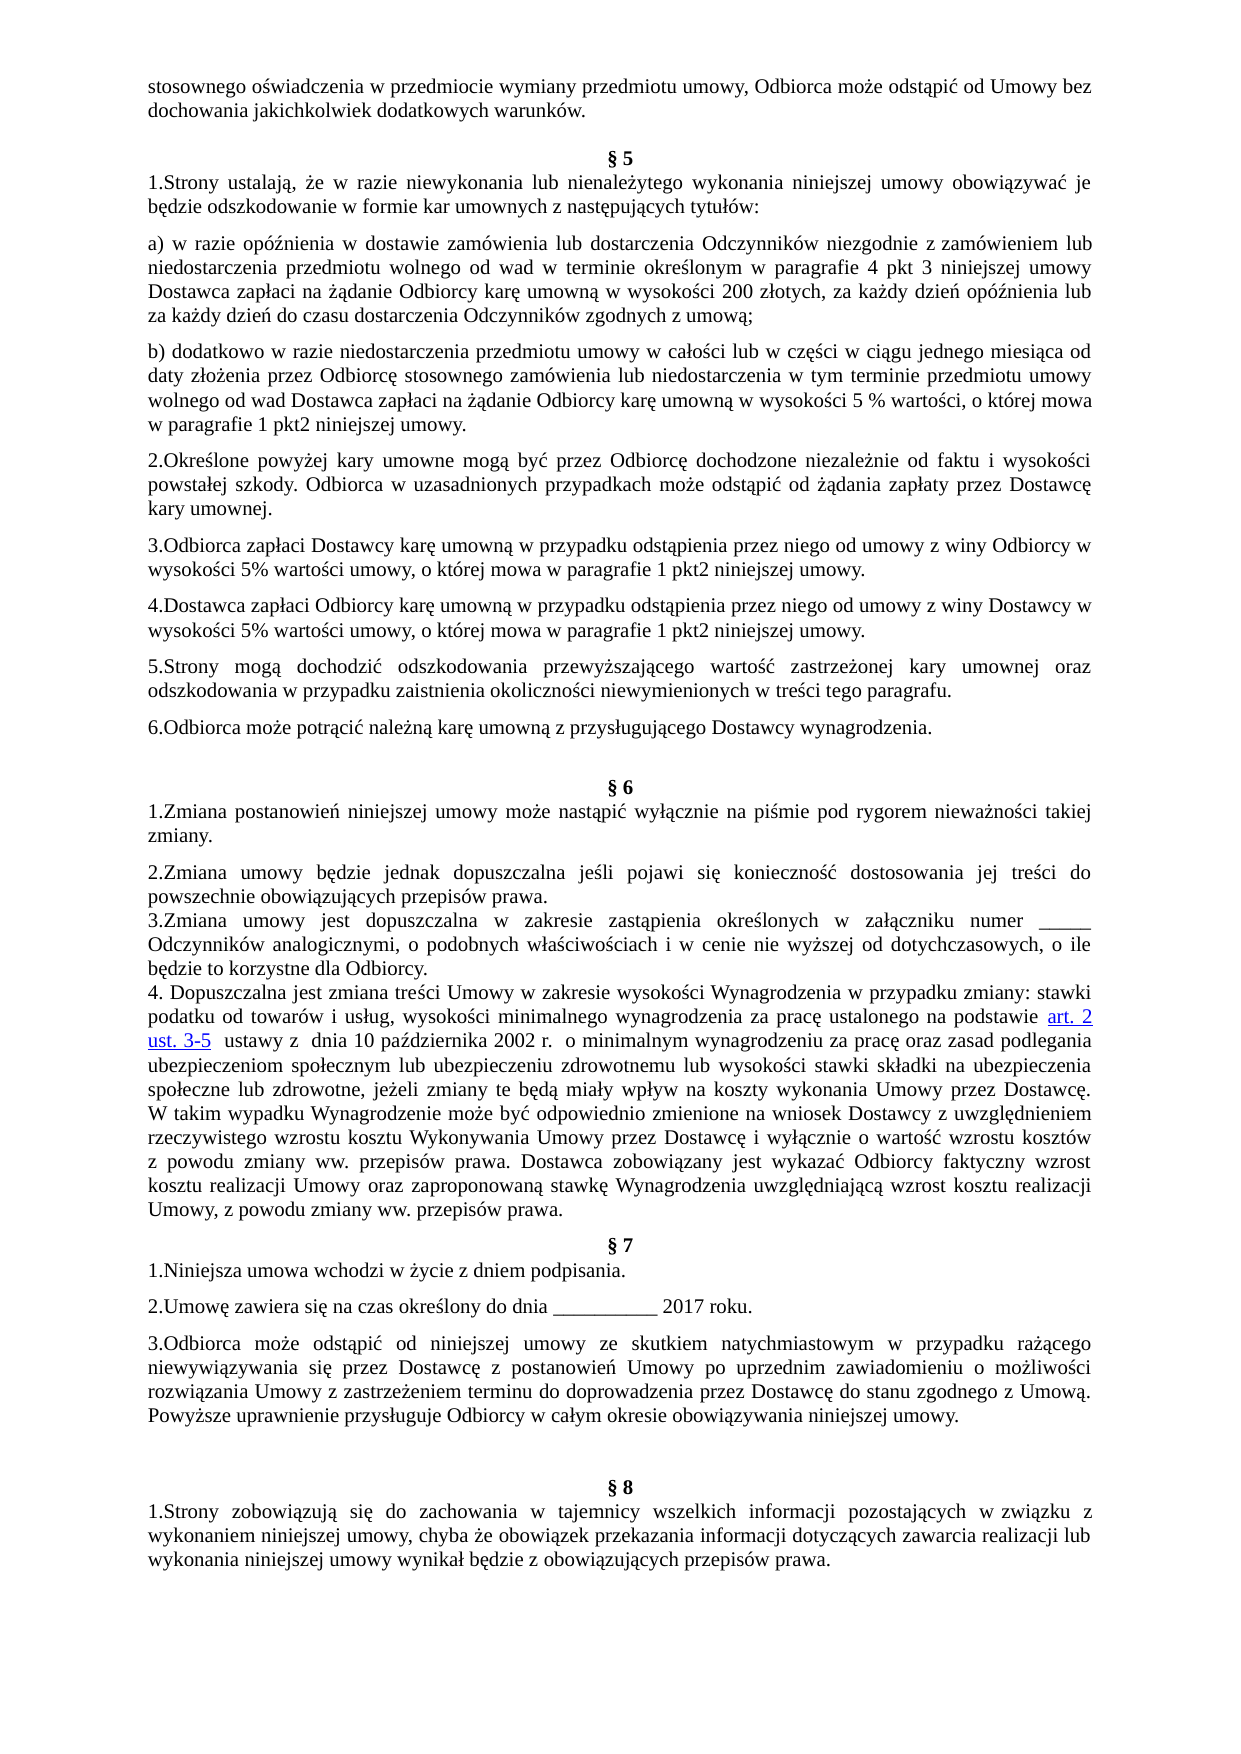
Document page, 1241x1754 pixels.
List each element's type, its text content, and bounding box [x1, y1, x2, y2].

text § 6 [148, 775, 1092, 799]
text 4. Dopuszczalna jest zmiana treści Umowy w zakresie wysokości Wynagrodzenia w przypadku zmiany: stawki podatku od towarów i usług, wysokości minimalnego wynagrodzenia za pracę ustalonego na podstawie art. 2 ust. 3-5 ustawy z dnia 10 października 2002 r. o minimalnym wynagrodzeniu za pracę oraz zasad podlegania ubezpieczeniom społecznym lub ubezpieczeniu zdrowotnemu lub wysokości stawki składki na ubezpieczenia społeczne lub zdrowotne, jeżeli zmiany te będą miały wpływ na koszty wykonania Umowy przez Dostawcę. W takim wypadku Wynagrodzenie może być odpowiednio zmienione na wniosek Dostawcy z uwzględnieniem rzeczywistego wzrostu kosztu Wykonywania Umowy przez Dostawcę i wyłącznie o wartość wzrostu kosztów z powodu zmiany ww. przepisów prawa. Dostawca zobowiązany jest wykazać Odbiorcy faktyczny wzrost kosztu realizacji Umowy oraz zaproponowaną stawkę Wynagrodzenia uwzględniającą wzrost kosztu realizacji Umowy, z powodu zmiany ww. przepisów prawa. [148, 980, 1092, 1221]
list Strony mogą dochodzić odszkodowania przewyższającego wartość zastrzeżonej kary umownej oraz odszkodowania w przypadku zaistnienia okoliczności niewymienionych w treści tego paragrafu. [148, 654, 1092, 702]
list Zmiana umowy jest dopuszczalna w zakresie zastąpienia określonych w załączniku numer _____ Odczynników analogicznymi, o podobnych właściwościach i w cenie nie wyższej od dotychczasowych, o ile będzie to korzystne dla Odbiorcy. [148, 908, 1092, 980]
list Odbiorca może odstąpić od niniejszej umowy ze skutkiem natychmiastowym w przypadku rażącego niewywiązywania się przez Dostawcę z postanowień Umowy po uprzednim zawiadomieniu o możliwości rozwiązania Umowy z zastrzeżeniem terminu do doprowadzenia przez Dostawcę do stanu zgodnego z Umową. Powyższe uprawnienie przysługuje Odbiorcy w całym okresie obowiązywania niniejszej umowy. [148, 1331, 1092, 1427]
list Umowę zawiera się na czas określony do dnia __________ 2017 roku. [148, 1294, 1092, 1318]
list Strony ustalają, że w razie niewykonania lub nienależytego wykonania niniejszej umowy obowiązywać je będzie odszkodowanie w formie kar umownych z następujących tytułów: [148, 170, 1092, 218]
text a) w razie opóźnienia w dostawie zamówienia lub dostarczenia Odczynników niezgodnie z zamówieniem lub niedostarczenia przedmiotu wolnego od wad w terminie określonym w paragrafie 4 pkt 3 niniejszej umowy Dostawca zapłaci na żądanie Odbiorcy karę umowną w wysokości 200 złotych, za każdy dzień opóźnienia lub za każdy dzień do czasu dostarczenia Odczynników zgodnych z umową; [148, 231, 1092, 327]
list Zmiana postanowień niniejszej umowy może nastąpić wyłącznie na piśmie pod rygorem nieważności takiej zmiany. [148, 799, 1092, 847]
list Odbiorca może potrącić należną karę umowną z przysługującego Dostawcy wynagrodzenia. [148, 715, 1092, 739]
list Niniejsza umowa wchodzi w życie z dniem podpisania. [148, 1257, 1092, 1282]
list Zmiana umowy będzie jednak dopuszczalna jeśli pojawi się konieczność dostosowania jej treści do powszechnie obowiązujących przepisów prawa. [148, 860, 1092, 908]
text § 8 [148, 1475, 1092, 1499]
text b) dodatkowo w razie niedostarczenia przedmiotu umowy w całości lub w części w ciągu jednego miesiąca od daty złożenia przez Odbiorcę stosownego zamówienia lub niedostarczenia w tym terminie przedmiotu umowy wolnego od wad Dostawca zapłaci na żądanie Odbiorcy karę umowną w wysokości 5 % wartości, o której mowa w paragrafie 1 pkt2 niniejszej umowy. [148, 339, 1092, 436]
list stosownego oświadczenia w przedmiocie wymiany przedmiotu umowy, Odbiorca może odstąpić od Umowy bez dochowania jakichkolwiek dodatkowych warunków. [148, 74, 1092, 122]
list Określone powyżej kary umowne mogą być przez Odbiorcę dochodzone niezależnie od faktu i wysokości powstałej szkody. Odbiorca w uzasadnionych przypadkach może odstąpić od żądania zapłaty przez Dostawcę kary umownej. [148, 448, 1092, 520]
text § 7 [148, 1233, 1092, 1257]
text § 5 [148, 146, 1092, 170]
list Dostawca zapłaci Odbiorcy karę umowną w przypadku odstąpienia przez niego od umowy z winy Dostawcy w wysokości 5% wartości umowy, o której mowa w paragrafie 1 pkt2 niniejszej umowy. [148, 593, 1092, 642]
list Odbiorca zapłaci Dostawcy karę umowną w przypadku odstąpienia przez niego od umowy z winy Odbiorcy w wysokości 5% wartości umowy, o której mowa w paragrafie 1 pkt2 niniejszej umowy. [148, 533, 1092, 581]
list Strony zobowiązują się do zachowania w tajemnicy wszelkich informacji pozostających w związku z wykonaniem niniejszej umowy, chyba że obowiązek przekazania informacji dotyczących zawarcia realizacji lub wykonania niniejszej umowy wynikał będzie z obowiązujących przepisów prawa. [148, 1499, 1092, 1571]
